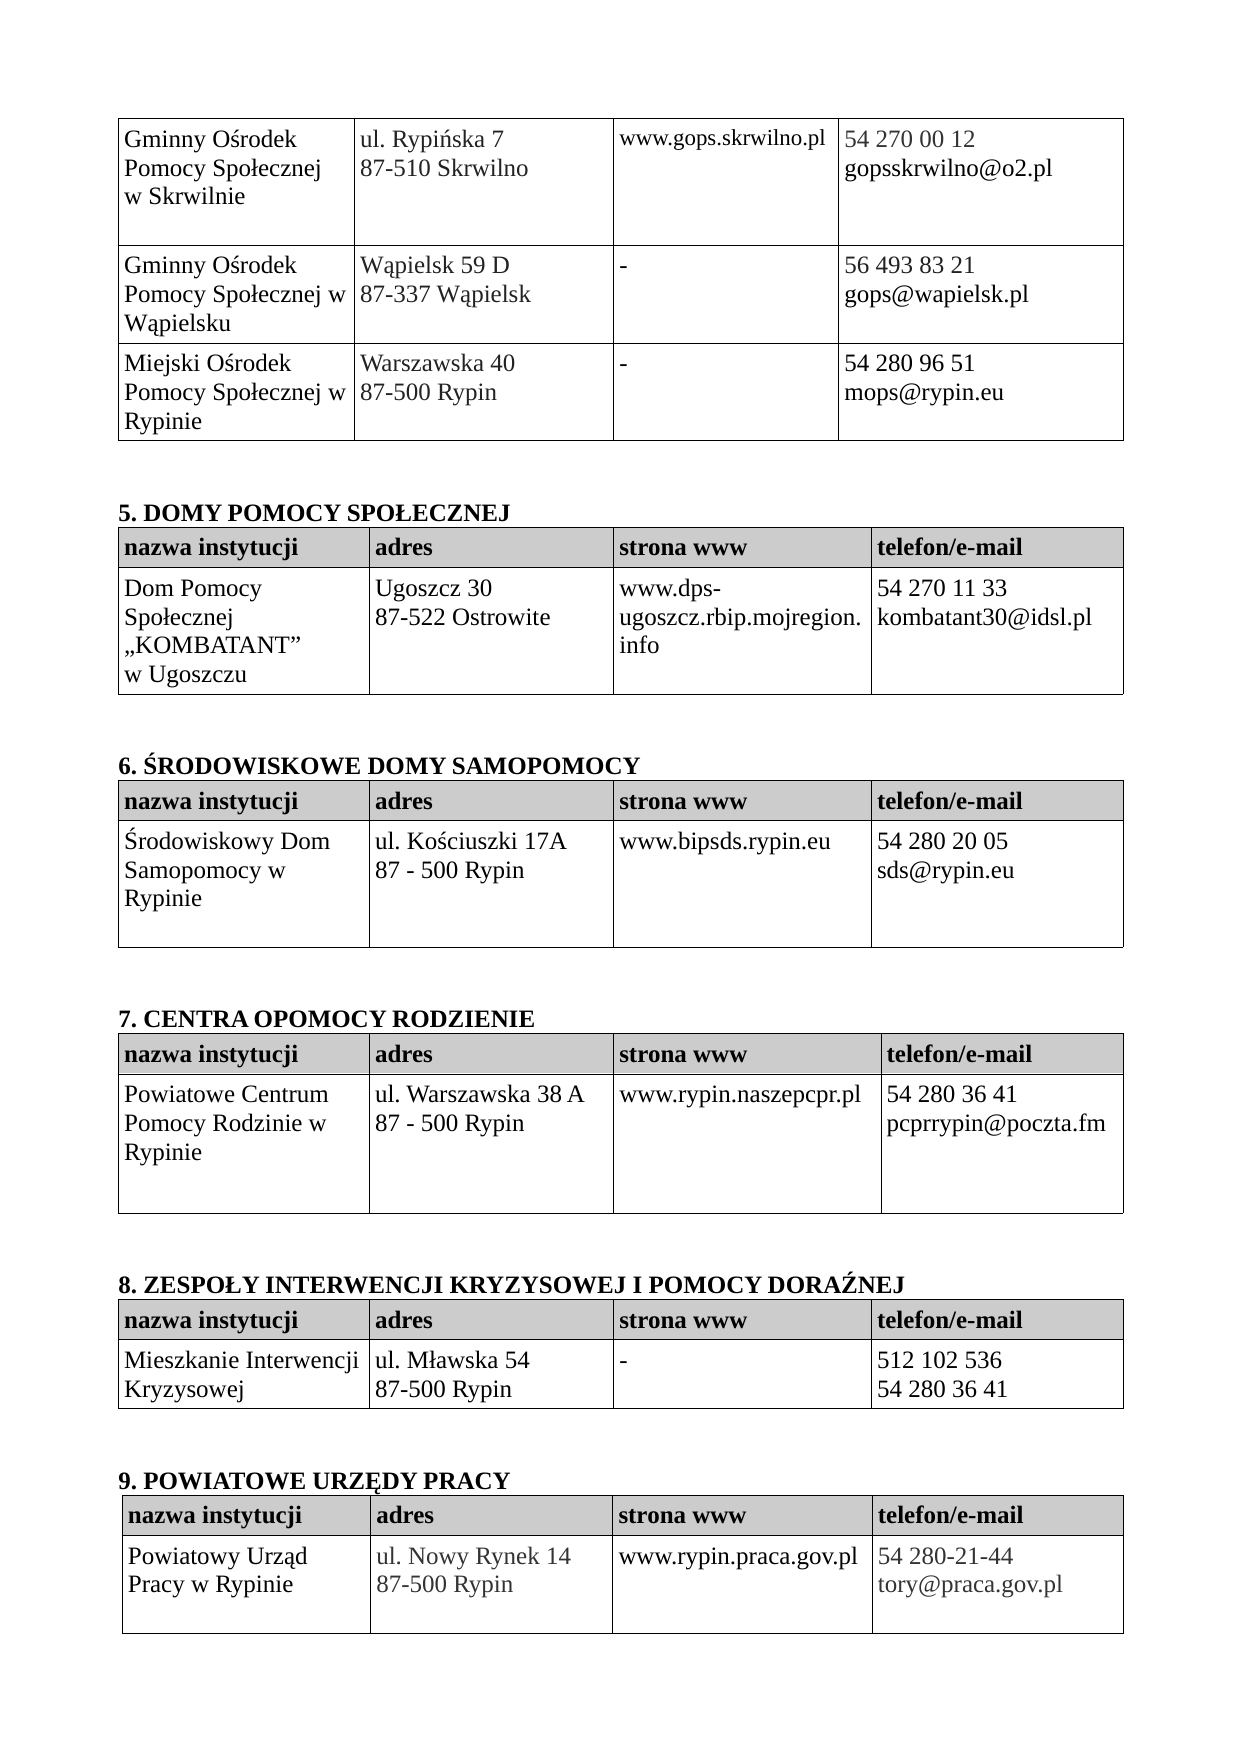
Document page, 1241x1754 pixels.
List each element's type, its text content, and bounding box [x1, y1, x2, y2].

table_cell ul. Kościuszki 17A 87 - 500 Rypin [370, 821, 613, 947]
table_header nazwa instytucji [119, 1300, 369, 1339]
table_cell 54 280 20 05 sds@rypin.eu [872, 821, 1123, 947]
table_cell Warszawska 40 87-500 Rypin [355, 344, 613, 440]
table_cell www.bipsds.rypin.eu [614, 821, 871, 947]
table_cell Wąpielsk 59 D 87-337 Wąpielsk [355, 246, 613, 342]
table_header telefon/e-mail [872, 1300, 1123, 1339]
table_header telefon/e-mail [882, 1034, 1123, 1073]
table_cell - [614, 1340, 871, 1408]
table_header strona www [614, 528, 871, 567]
table_cell www.gops.skrwilno.pl [614, 119, 838, 245]
table_header telefon/e-mail [873, 1496, 1123, 1535]
table_cell ul. Mławska 54 87-500 Rypin [370, 1340, 613, 1408]
table_cell 54 270 00 12 gopsskrwilno@o2.pl [839, 119, 1123, 245]
table_cell Gminny Ośrodek Pomocy Społecznej w Skrwilnie [119, 119, 354, 245]
table_cell ul. Warszawska 38 A 87 - 500 Rypin [370, 1075, 613, 1212]
table_cell Miejski Ośrodek Pomocy Społecznej w Rypinie [119, 344, 354, 440]
table_header telefon/e-mail [872, 528, 1123, 567]
table_header strona www [614, 1300, 871, 1339]
table_cell Środowiskowy Dom Samopomocy w Rypinie [119, 821, 369, 947]
table_cell www.dps-ugoszcz.rbip.mojregion.info [614, 568, 871, 693]
table_header nazwa instytucji [123, 1496, 370, 1535]
table_cell Ugoszcz 30 87-522 Ostrowite [370, 568, 613, 693]
table_cell 54 280-21-44 tory@praca.gov.pl [873, 1536, 1123, 1633]
table_header nazwa instytucji [119, 1034, 369, 1073]
table_cell Powiatowy Urząd Pracy w Rypinie [123, 1536, 370, 1633]
table_cell www.rypin.praca.gov.pl [613, 1536, 872, 1633]
table_cell 512 102 536 54 280 36 41 [872, 1340, 1123, 1408]
table_cell Powiatowe Centrum Pomocy Rodzinie w Rypinie [119, 1075, 369, 1212]
text 6. ŚRODOWISKOWE DOMY SAMOPOMOCY [118, 751, 1122, 780]
table_header adres [370, 1300, 613, 1339]
table_header nazwa instytucji [119, 528, 369, 567]
text 7. CENTRA OPOMOCY RODZIENIE [118, 1004, 1122, 1033]
table_header nazwa instytucji [119, 781, 369, 820]
table_cell 54 280 96 51 mops@rypin.eu [839, 344, 1123, 440]
table_header telefon/e-mail [872, 781, 1123, 820]
table_cell 54 280 36 41 pcprrypin@poczta.fm [882, 1075, 1123, 1212]
table_cell Mieszkanie Interwencji Kryzysowej [119, 1340, 369, 1408]
table_header adres [370, 781, 613, 820]
table_header adres [370, 528, 613, 567]
table_header adres [371, 1496, 612, 1535]
table_header strona www [613, 1496, 872, 1535]
table_header strona www [614, 1034, 881, 1073]
table_cell ul. Rypińska 7 87-510 Skrwilno [355, 119, 613, 245]
table_cell www.rypin.naszepcpr.pl [614, 1075, 881, 1212]
table_header adres [370, 1034, 613, 1073]
text 9. POWIATOWE URZĘDY PRACY [118, 1466, 1122, 1494]
text 8. ZESPOŁY INTERWENCJI KRYZYSOWEJ I POMOCY DORAŹNEJ [118, 1270, 1122, 1299]
table_header strona www [614, 781, 871, 820]
table_cell - [614, 344, 838, 440]
table_cell Gminny Ośrodek Pomocy Społecznej w Wąpielsku [119, 246, 354, 342]
table_cell ul. Nowy Rynek 14 87-500 Rypin [371, 1536, 612, 1633]
table_cell - [614, 246, 838, 342]
text 5. DOMY POMOCY SPOŁECZNEJ [118, 498, 1122, 527]
table_cell 56 493 83 21 gops@wapielsk.pl [839, 246, 1123, 342]
table_cell Dom Pomocy Społecznej „KOMBATANT” w Ugoszczu [119, 568, 369, 693]
table_cell 54 270 11 33 kombatant30@idsl.pl [872, 568, 1123, 693]
